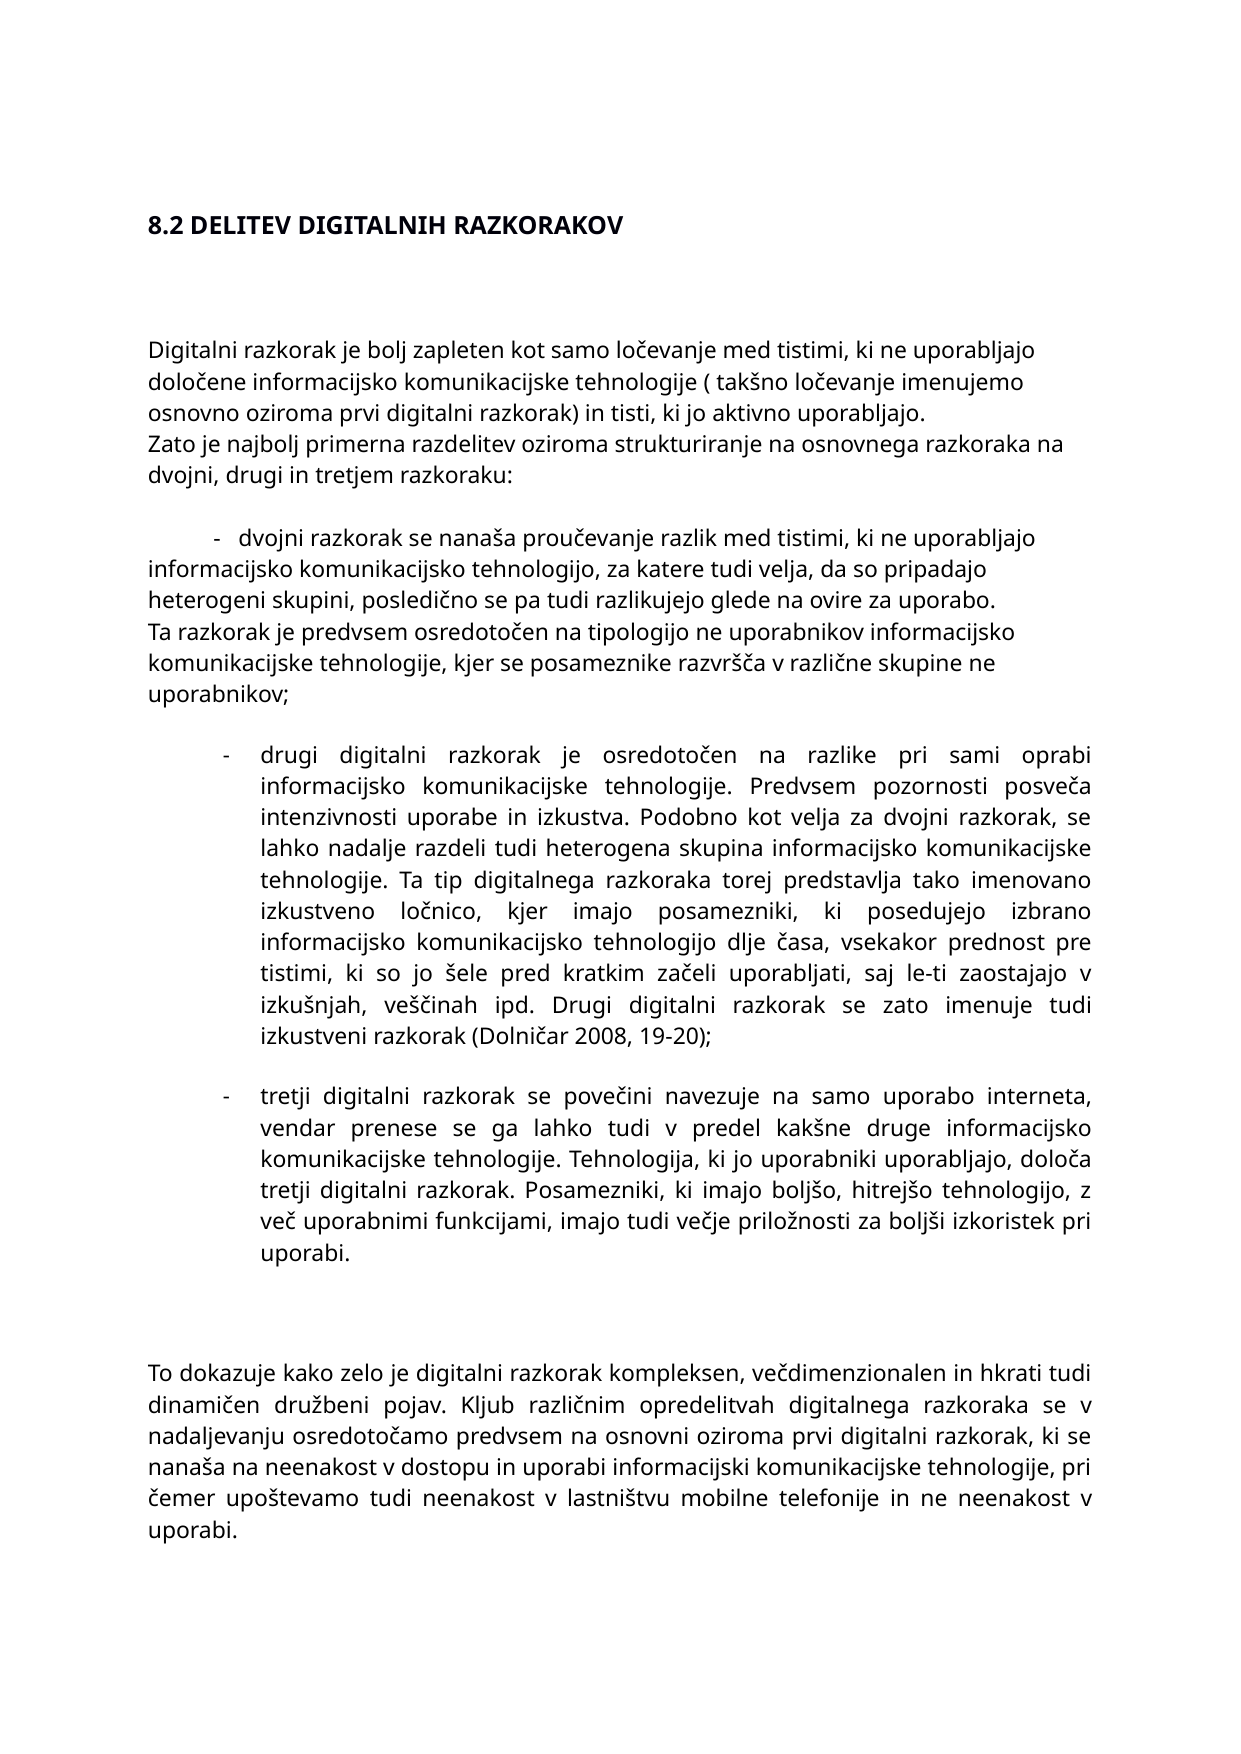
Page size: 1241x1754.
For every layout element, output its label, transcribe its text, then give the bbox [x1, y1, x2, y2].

text Digitalni razkorak je bolj zapleten kot samo ločevanje med tistimi, ki ne uporabljajo določene informacijsko komunikacijske tehnologije ( takšno ločevanje imenujemo osnovno oziroma prvi digitalni razkorak) in tisti, ki jo aktivno uporabljajo. Zato je najbolj primerna razdelitev oziroma strukturiranje na osnovnega razkoraka na dvojni, drugi in tretjem razkoraku: - dvojni razkorak se nanaša proučevanje razlik med tistimi, ki ne uporabljajo informacijsko komunikacijsko tehnologijo, za katere tudi velja, da so pripadajo heterogeni skupini, posledično se pa tudi razlikujejo glede na ovire za uporabo. Ta razkorak je predvsem osredotočen na tipologijo ne uporabnikov informacijsko komunikacijske tehnologije, kjer se posameznike razvršča v različne skupine ne uporabnikov; [148, 334, 1093, 709]
text To dokazuje kako zelo je digitalni razkorak kompleksen, večdimenzionalen in hkrati tudi dinamičen družbeni pojav. Kljub različnim opredelitvah digitalnega razkoraka se v nadaljevanju osredotočamo predvsem na osnovni oziroma prvi digitalni razkorak, ki se nanaša na neenakost v dostopu in uporabi informacijski komunikacijske tehnologije, pri čemer upoštevamo tudi neenakost v lastništvu mobilne telefonije in ne neenakost v uporabi. [148, 1357, 1093, 1545]
list drugi digitalni razkorak je osredotočen na razlike pri sami oprabi informacijsko komunikacijske tehnologije. Predvsem pozornosti posveča intenzivnosti uporabe in izkustva. Podobno kot velja za dvojni razkorak, se lahko nadalje razdeli tudi heterogena skupina informacijsko komunikacijske tehnologije. Ta tip digitalnega razkoraka torej predstavlja tako imenovano izkustveno ločnico, kjer imajo posamezniki, ki posedujejo izbrano informacijsko komunikacijsko tehnologijo dlje časa, vsekakor prednost pre tistimi, ki so jo šele pred kratkim začeli uporabljati, saj le-ti zaostajajo v izkušnjah, veščinah ipd. Drugi digitalni razkorak se zato imenuje tudi izkustveni razkorak (Dolničar 2008, 19-20); [223, 738, 1093, 1051]
subtitle 8.2 DELITEV DIGITALNIH RAZKORAKOV [148, 208, 1093, 242]
list tretji digitalni razkorak se povečini navezuje na samo uporabo interneta, vendar prenese se ga lahko tudi v predel kakšne druge informacijsko komunikacijske tehnologije. Tehnologija, ki jo uporabniki uporabljajo, določa tretji digitalni razkorak. Posamezniki, ki imajo boljšo, hitrejšo tehnologijo, z več uporabnimi funkcijami, imajo tudi večje priložnosti za boljši izkoristek pri uporabi. [223, 1080, 1093, 1268]
